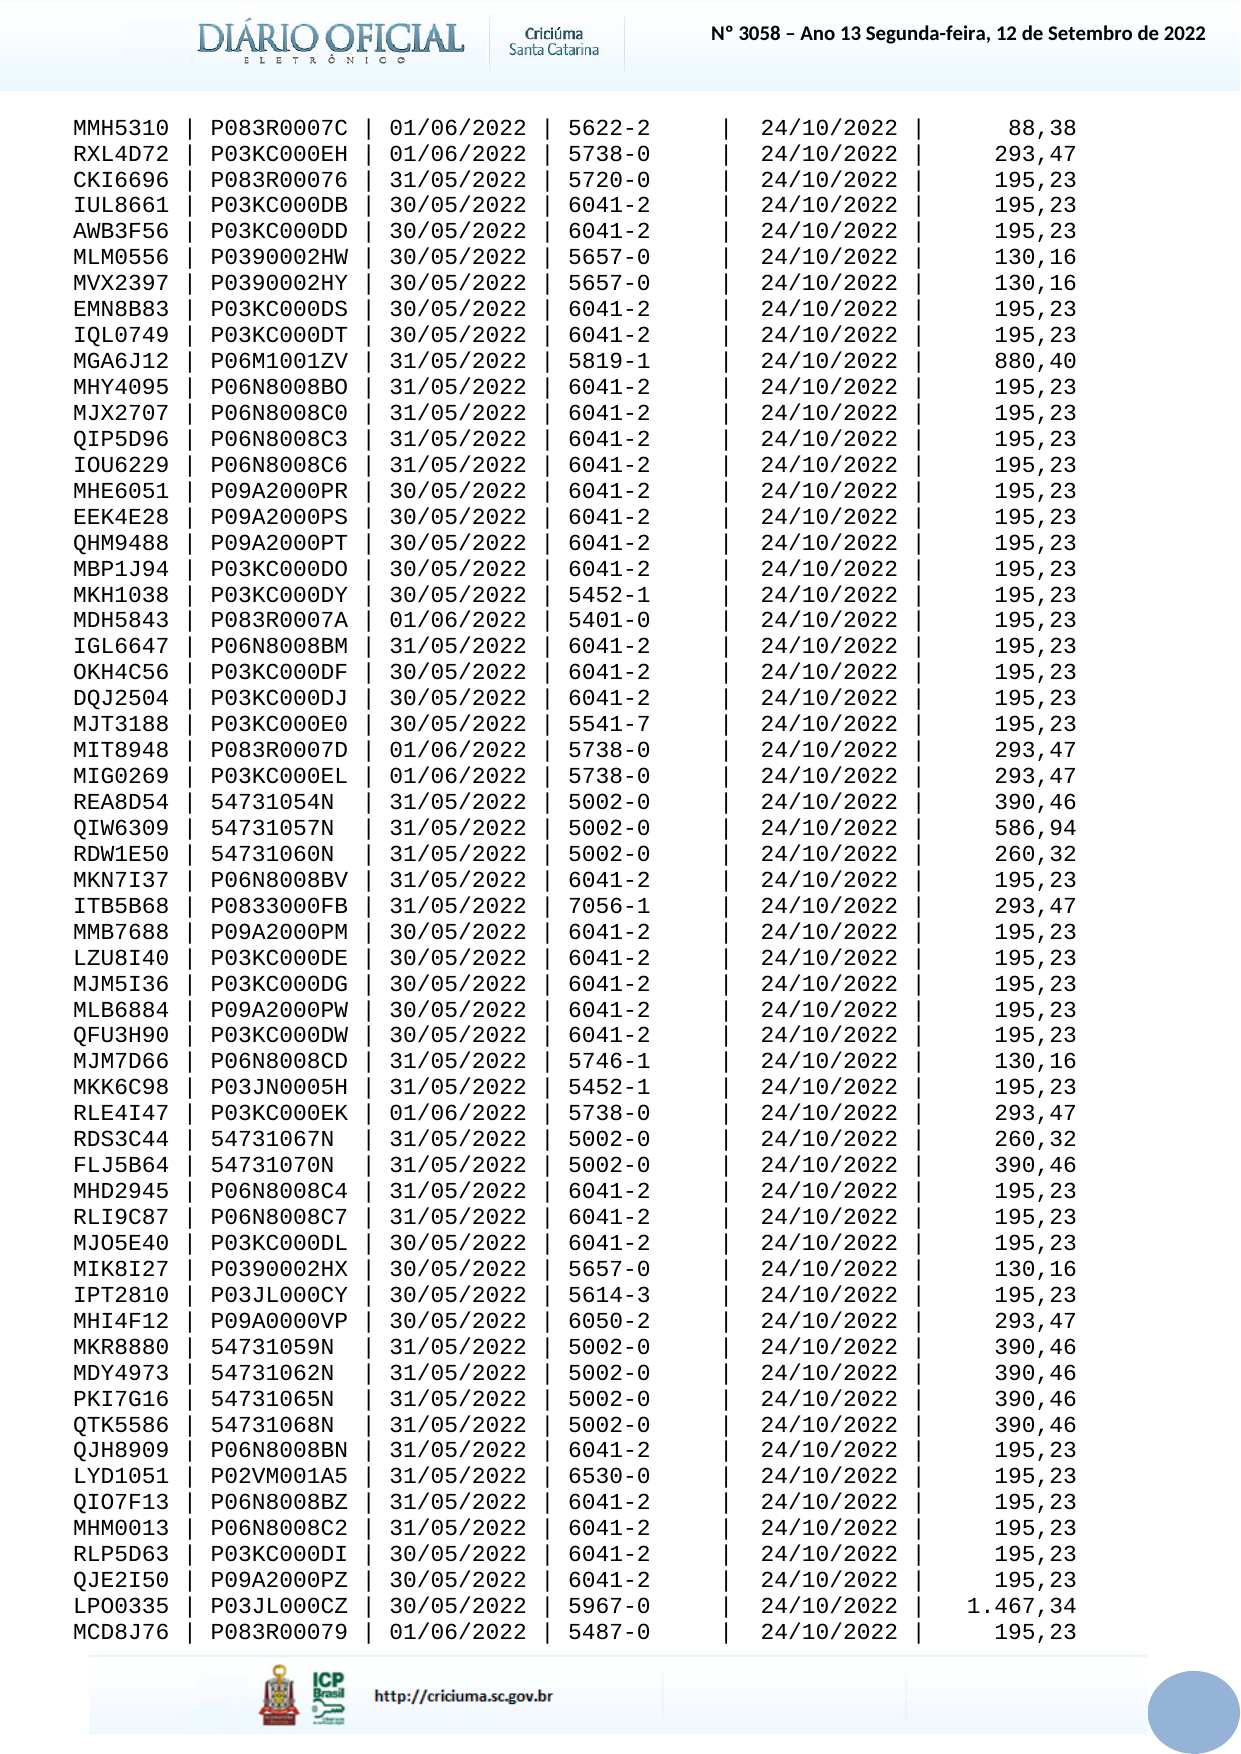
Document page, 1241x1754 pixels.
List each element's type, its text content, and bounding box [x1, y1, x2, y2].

text LYD1051 | P02VM001A5 | 31/05/2022 | 6530-0 | 24/10/2022 | 195,23 [59, 1465, 1167, 1491]
text CKI6696 | P083R00076 | 31/05/2022 | 5720-0 | 24/10/2022 | 195,23 [59, 168, 1167, 194]
text MHM0013 | P06N8008C2 | 31/05/2022 | 6041-2 | 24/10/2022 | 195,23 [59, 1517, 1167, 1543]
text MCD8J76 | P083R00079 | 01/06/2022 | 5487-0 | 24/10/2022 | 195,23 [59, 1620, 1167, 1646]
text MDH5843 | P083R0007A | 01/06/2022 | 5401-0 | 24/10/2022 | 195,23 [59, 609, 1167, 635]
text MJM7D66 | P06N8008CD | 31/05/2022 | 5746-1 | 24/10/2022 | 130,16 [59, 1050, 1167, 1076]
text RLI9C87 | P06N8008C7 | 31/05/2022 | 6041-2 | 24/10/2022 | 195,23 [59, 1205, 1167, 1231]
text MLM0556 | P0390002HW | 30/05/2022 | 5657-0 | 24/10/2022 | 130,16 [59, 246, 1167, 272]
text IPT2810 | P03JL000CY | 30/05/2022 | 5614-3 | 24/10/2022 | 195,23 [59, 1283, 1167, 1309]
text IGL6647 | P06N8008BM | 31/05/2022 | 6041-2 | 24/10/2022 | 195,23 [59, 635, 1167, 661]
text RLP5D63 | P03KC000DI | 30/05/2022 | 6041-2 | 24/10/2022 | 195,23 [59, 1543, 1167, 1568]
text RDS3C44 | 54731067N | 31/05/2022 | 5002-0 | 24/10/2022 | 260,32 [59, 1128, 1167, 1153]
text QFU3H90 | P03KC000DW | 30/05/2022 | 6041-2 | 24/10/2022 | 195,23 [59, 1024, 1167, 1050]
text MMH5310 | P083R0007C | 01/06/2022 | 5622-2 | 24/10/2022 | 88,38 [59, 116, 1167, 142]
text QIO7F13 | P06N8008BZ | 31/05/2022 | 6041-2 | 24/10/2022 | 195,23 [59, 1491, 1167, 1517]
text RXL4D72 | P03KC000EH | 01/06/2022 | 5738-0 | 24/10/2022 | 293,47 [59, 142, 1167, 168]
text MIK8I27 | P0390002HX | 30/05/2022 | 5657-0 | 24/10/2022 | 130,16 [59, 1257, 1167, 1283]
text RLE4I47 | P03KC000EK | 01/06/2022 | 5738-0 | 24/10/2022 | 293,47 [59, 1102, 1167, 1128]
text MGA6J12 | P06M1001ZV | 31/05/2022 | 5819-1 | 24/10/2022 | 880,40 [59, 349, 1167, 375]
text MKR8880 | 54731059N | 31/05/2022 | 5002-0 | 24/10/2022 | 390,46 [59, 1335, 1167, 1361]
text LZU8I40 | P03KC000DE | 30/05/2022 | 6041-2 | 24/10/2022 | 195,23 [59, 946, 1167, 972]
text MKN7I37 | P06N8008BV | 31/05/2022 | 6041-2 | 24/10/2022 | 195,23 [59, 868, 1167, 894]
text LPO0335 | P03JL000CZ | 30/05/2022 | 5967-0 | 24/10/2022 | 1.467,34 [59, 1594, 1167, 1620]
text MJX2707 | P06N8008C0 | 31/05/2022 | 6041-2 | 24/10/2022 | 195,23 [59, 401, 1167, 427]
text QIP5D96 | P06N8008C3 | 31/05/2022 | 6041-2 | 24/10/2022 | 195,23 [59, 427, 1167, 453]
text QIW6309 | 54731057N | 31/05/2022 | 5002-0 | 24/10/2022 | 586,94 [59, 816, 1167, 842]
text MVX2397 | P0390002HY | 30/05/2022 | 5657-0 | 24/10/2022 | 130,16 [59, 272, 1167, 298]
text QJH8909 | P06N8008BN | 31/05/2022 | 6041-2 | 24/10/2022 | 195,23 [59, 1439, 1167, 1465]
text MMB7688 | P09A2000PM | 30/05/2022 | 6041-2 | 24/10/2022 | 195,23 [59, 920, 1167, 946]
text IUL8661 | P03KC000DB | 30/05/2022 | 6041-2 | 24/10/2022 | 195,23 [59, 194, 1167, 220]
text QTK5586 | 54731068N | 31/05/2022 | 5002-0 | 24/10/2022 | 390,46 [59, 1413, 1167, 1439]
text AWB3F56 | P03KC000DD | 30/05/2022 | 6041-2 | 24/10/2022 | 195,23 [59, 220, 1167, 246]
text REA8D54 | 54731054N | 31/05/2022 | 5002-0 | 24/10/2022 | 390,46 [59, 790, 1167, 816]
text MLB6884 | P09A2000PW | 30/05/2022 | 6041-2 | 24/10/2022 | 195,23 [59, 998, 1167, 1024]
text MKH1038 | P03KC000DY | 30/05/2022 | 5452-1 | 24/10/2022 | 195,23 [59, 583, 1167, 609]
text IQL0749 | P03KC000DT | 30/05/2022 | 6041-2 | 24/10/2022 | 195,23 [59, 323, 1167, 349]
text MHD2945 | P06N8008C4 | 31/05/2022 | 6041-2 | 24/10/2022 | 195,23 [59, 1179, 1167, 1205]
text RDW1E50 | 54731060N | 31/05/2022 | 5002-0 | 24/10/2022 | 260,32 [59, 842, 1167, 868]
text IOU6229 | P06N8008C6 | 31/05/2022 | 6041-2 | 24/10/2022 | 195,23 [59, 453, 1167, 479]
text MHY4095 | P06N8008BO | 31/05/2022 | 6041-2 | 24/10/2022 | 195,23 [59, 375, 1167, 401]
text MBP1J94 | P03KC000DO | 30/05/2022 | 6041-2 | 24/10/2022 | 195,23 [59, 557, 1167, 583]
text MIG0269 | P03KC000EL | 01/06/2022 | 5738-0 | 24/10/2022 | 293,47 [59, 764, 1167, 790]
text QHM9488 | P09A2000PT | 30/05/2022 | 6041-2 | 24/10/2022 | 195,23 [59, 531, 1167, 557]
text MHI4F12 | P09A0000VP | 30/05/2022 | 6050-2 | 24/10/2022 | 293,47 [59, 1309, 1167, 1335]
text DQJ2504 | P03KC000DJ | 30/05/2022 | 6041-2 | 24/10/2022 | 195,23 [59, 687, 1167, 713]
text ITB5B68 | P0833000FB | 31/05/2022 | 7056-1 | 24/10/2022 | 293,47 [59, 894, 1167, 920]
text MKK6C98 | P03JN0005H | 31/05/2022 | 5452-1 | 24/10/2022 | 195,23 [59, 1076, 1167, 1102]
text MIT8948 | P083R0007D | 01/06/2022 | 5738-0 | 24/10/2022 | 293,47 [59, 738, 1167, 764]
text MDY4973 | 54731062N | 31/05/2022 | 5002-0 | 24/10/2022 | 390,46 [59, 1361, 1167, 1387]
text MJT3188 | P03KC000E0 | 30/05/2022 | 5541-7 | 24/10/2022 | 195,23 [59, 713, 1167, 738]
text MJO5E40 | P03KC000DL | 30/05/2022 | 6041-2 | 24/10/2022 | 195,23 [59, 1231, 1167, 1257]
text EMN8B83 | P03KC000DS | 30/05/2022 | 6041-2 | 24/10/2022 | 195,23 [59, 298, 1167, 323]
text QJE2I50 | P09A2000PZ | 30/05/2022 | 6041-2 | 24/10/2022 | 195,23 [59, 1568, 1167, 1594]
text FLJ5B64 | 54731070N | 31/05/2022 | 5002-0 | 24/10/2022 | 390,46 [59, 1153, 1167, 1179]
text MHE6051 | P09A2000PR | 30/05/2022 | 6041-2 | 24/10/2022 | 195,23 [59, 479, 1167, 505]
text OKH4C56 | P03KC000DF | 30/05/2022 | 6041-2 | 24/10/2022 | 195,23 [59, 661, 1167, 687]
text EEK4E28 | P09A2000PS | 30/05/2022 | 6041-2 | 24/10/2022 | 195,23 [59, 505, 1167, 531]
text PKI7G16 | 54731065N | 31/05/2022 | 5002-0 | 24/10/2022 | 390,46 [59, 1387, 1167, 1413]
text MJM5I36 | P03KC000DG | 30/05/2022 | 6041-2 | 24/10/2022 | 195,23 [59, 972, 1167, 998]
